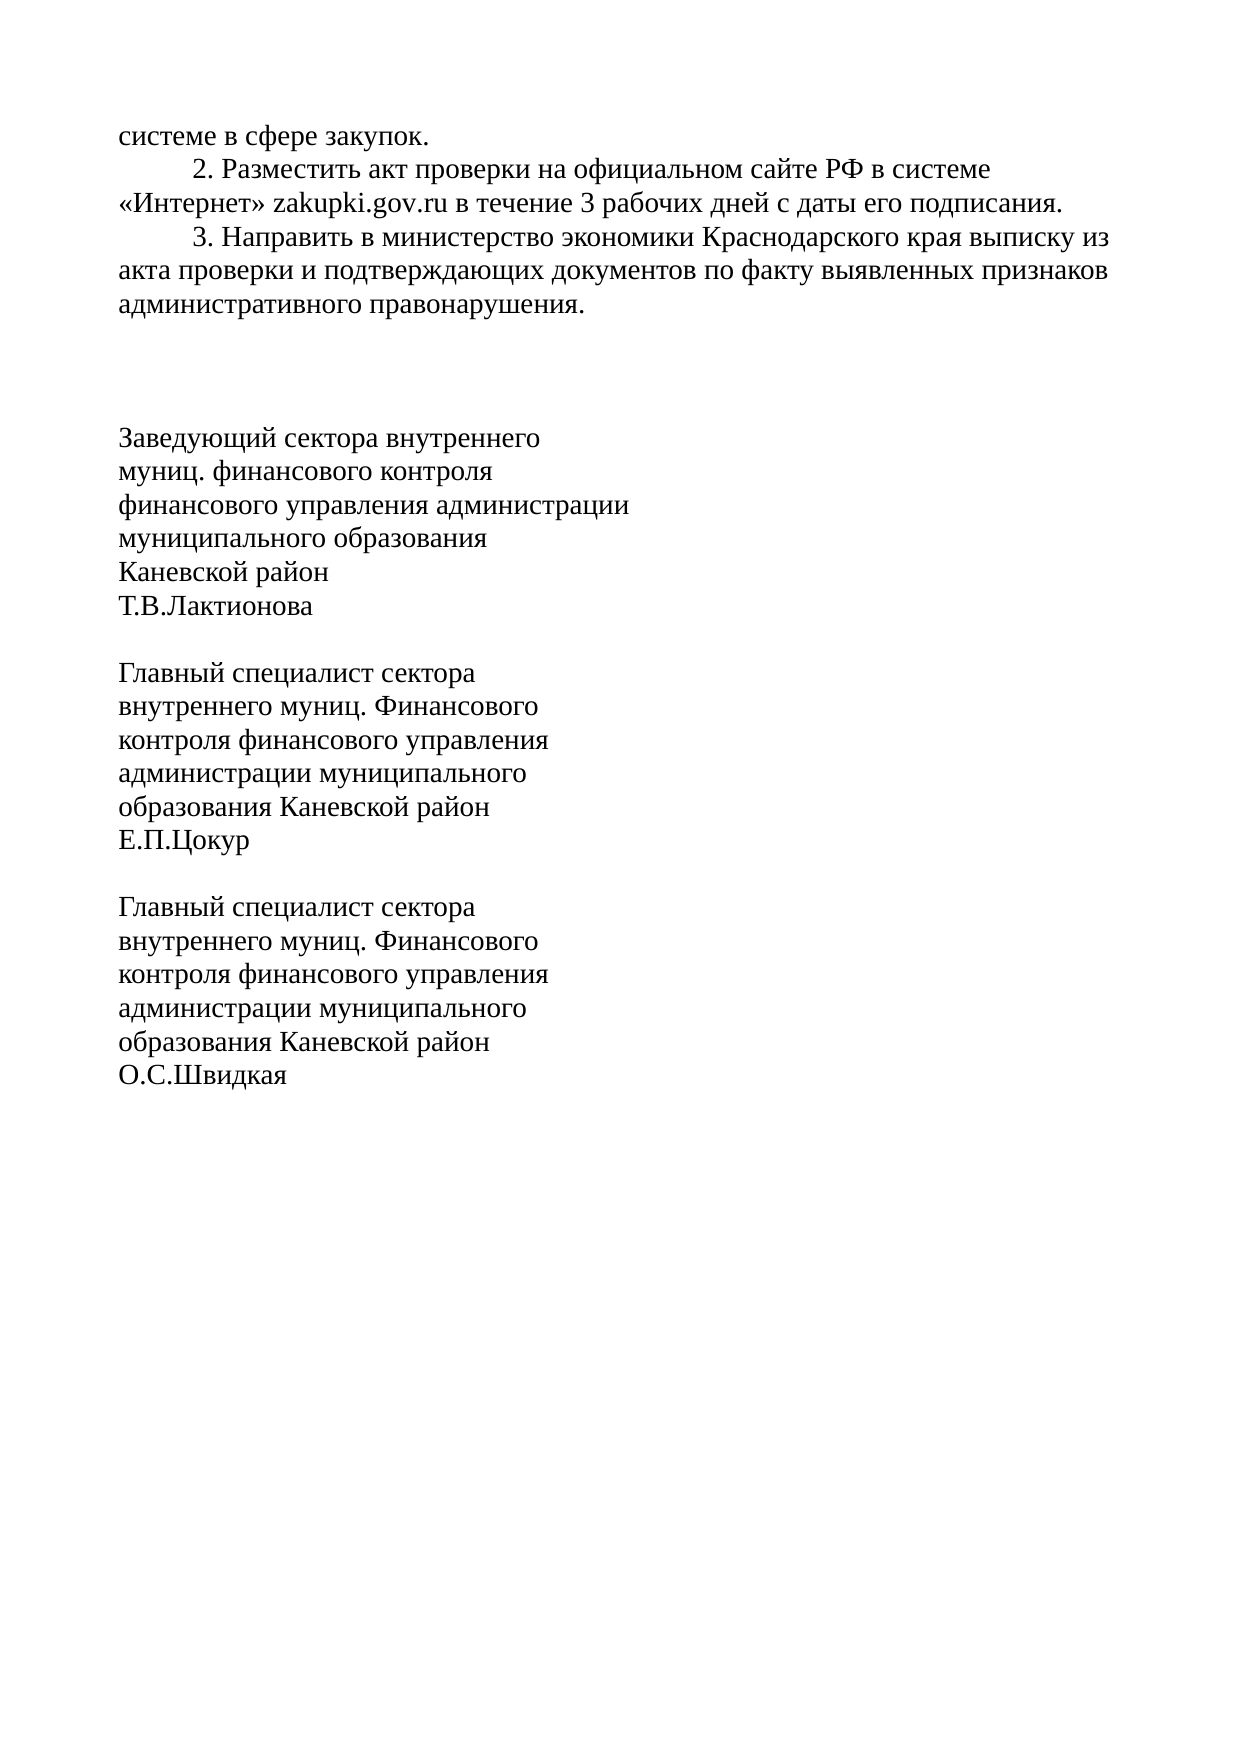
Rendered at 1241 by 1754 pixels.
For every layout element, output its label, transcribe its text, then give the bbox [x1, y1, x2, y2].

text 3. Направить в министерство экономики Краснодарского края выписку из акта проверки и подтверждающих документов по факту выявленных признаков административного правонарушения. [118, 219, 1122, 319]
table_cell Главный специалист сектора внутреннего муниц. Финансового контроля финансового управления администрации муниципального образования Каневской район О.С.Швидкая [118, 856, 1122, 1091]
table_cell Главный специалист сектора внутреннего муниц. Финансового контроля финансового управления администрации муниципального образования Каневской район Е.П.Цокур [118, 621, 1122, 856]
table_header Заведующий сектора внутреннего муниц. финансового контроля финансового управления администрации муниципального образования Каневской район Т.В.Лактионова [118, 420, 1122, 621]
text 2. Разместить акт проверки на официальном сайте РФ в системе «Интернет» zakupki.gov.ru в течение 3 рабочих дней с даты его подписания. [118, 152, 1122, 219]
text системе в сфере закупок. [118, 118, 1122, 152]
